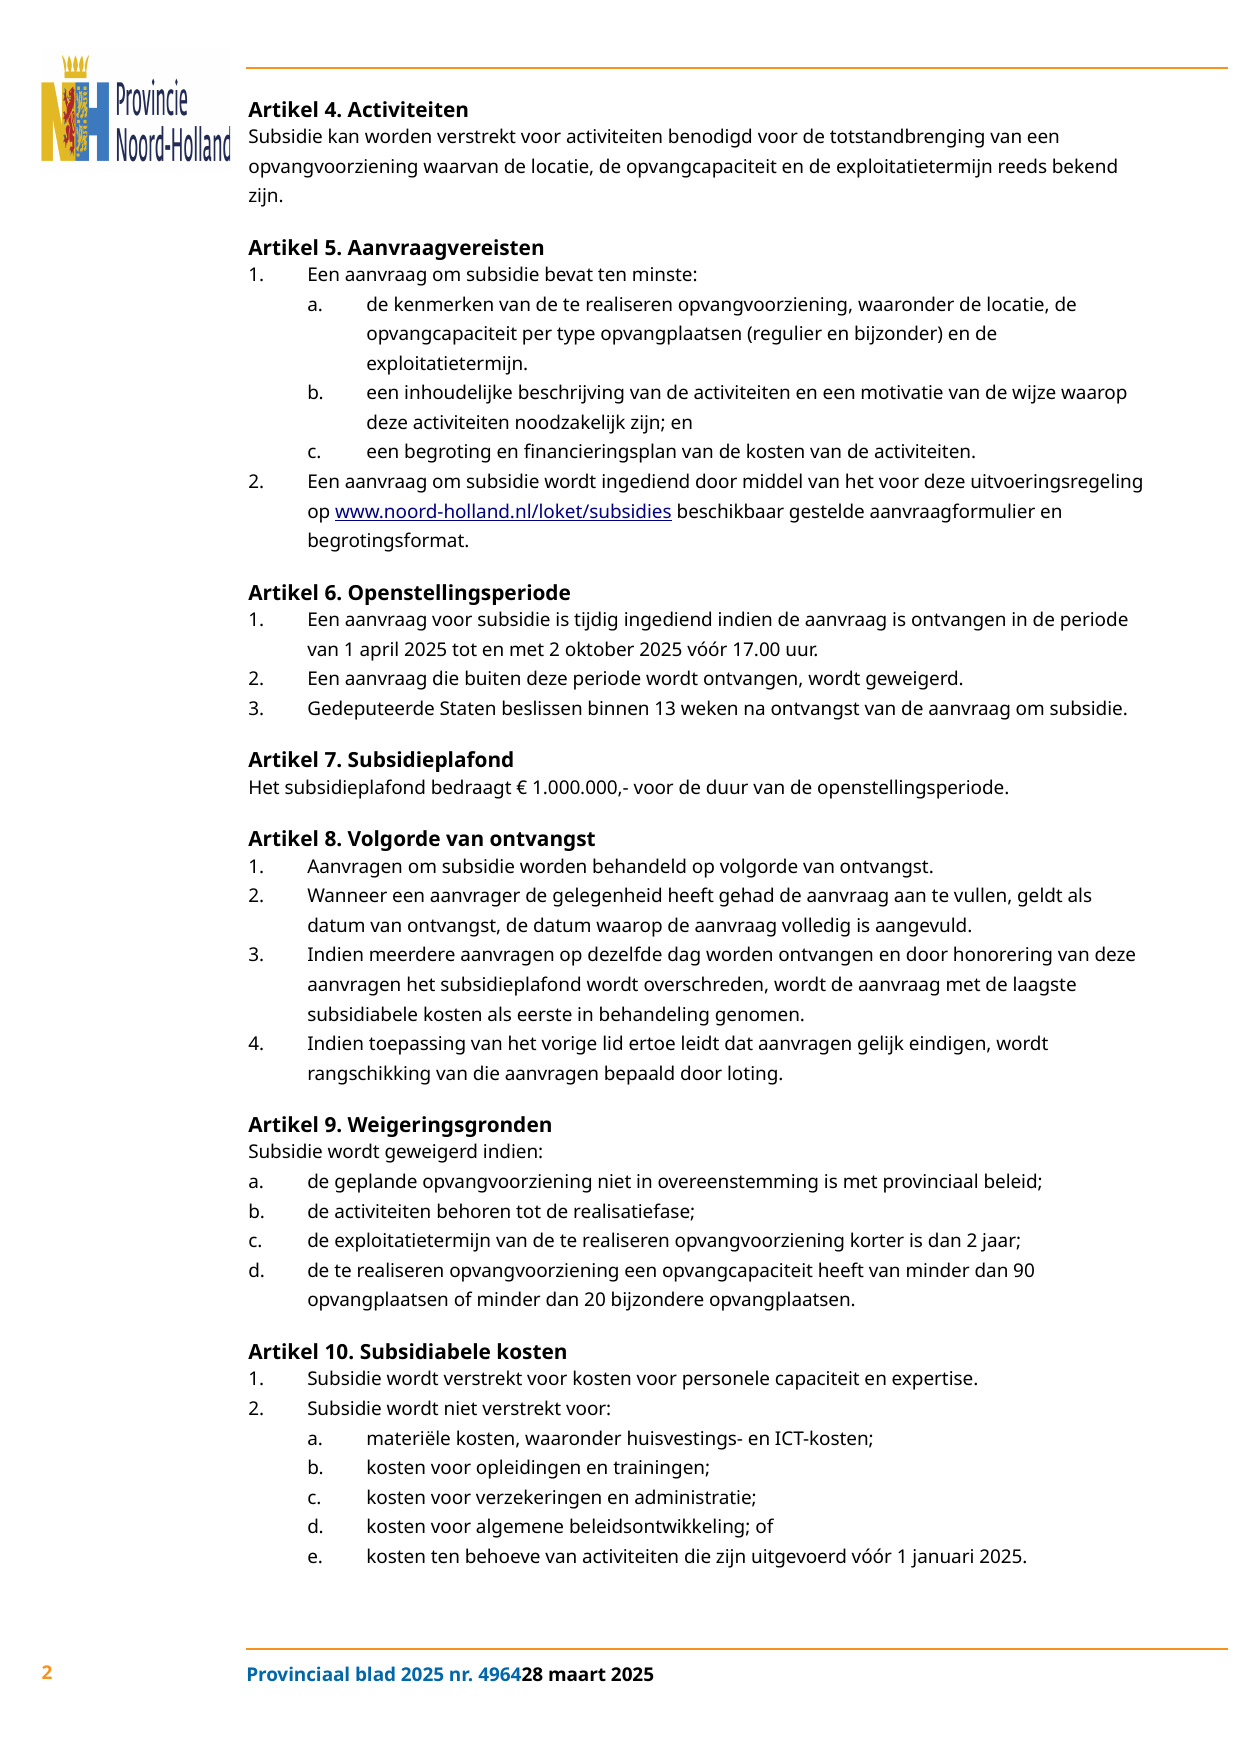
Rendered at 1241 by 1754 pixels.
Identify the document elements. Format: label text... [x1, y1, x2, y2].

text Artikel 9. Weigeringsgronden [248, 1110, 1152, 1139]
list de exploitatietermijn van de te realiseren opvangvoorziening korter is dan 2 jaar; [248, 1227, 1152, 1253]
text Subsidie kan worden verstrekt voor activiteiten benodigd voor de totstandbrenging van een opvangvoorziening waarvan de locatie, de opvangcapaciteit en de exploitatietermijn reeds bekend zijn. [248, 123, 1152, 208]
list de activiteiten behoren tot de realisatiefase; [248, 1198, 1152, 1224]
picture [41, 47, 231, 172]
text Artikel 4. Activiteiten [248, 95, 1152, 123]
text Artikel 6. Openstellingsperiode [248, 578, 1152, 606]
list Gedeputeerde Staten beslissen binnen 13 weken na ontvangst van de aanvraag om subsidie. [248, 695, 1152, 721]
text Artikel 5. Aanvraagvereisten [248, 233, 1152, 261]
list de te realiseren opvangvoorziening een opvangcapaciteit heeft van minder dan 90 opvangplaatsen of minder dan 20 bijzondere opvangplaatsen. [248, 1257, 1152, 1312]
list kosten voor verzekeringen en administratie; [307, 1484, 1152, 1509]
list Subsidie wordt verstrekt voor kosten voor personele capaciteit en expertise. [248, 1366, 1152, 1391]
list Een aanvraag voor subsidie is tijdig ingediend indien de aanvraag is ontvangen in de periode van 1 april 2025 tot en met 2 oktober 2025 vóór 17.00 uur. [248, 606, 1152, 662]
list Aanvragen om subsidie worden behandeld op volgorde van ontvangst. [248, 853, 1152, 878]
list kosten voor opleidingen en trainingen; [307, 1454, 1152, 1480]
text Subsidie wordt geweigerd indien: [248, 1139, 1152, 1164]
text Het subsidieplafond bedraagt € 1.000.000,- voor de duur van de openstellingsperiode. [248, 774, 1152, 800]
list kosten voor algemene beleidsontwikkeling; of [307, 1513, 1152, 1539]
list een begroting en financieringsplan van de kosten van de activiteiten. [307, 439, 1152, 464]
text Artikel 7. Subsidieplafond [248, 746, 1152, 774]
list Een aanvraag die buiten deze periode wordt ontvangen, wordt geweigerd. [248, 666, 1152, 691]
list Indien toepassing van het vorige lid ertoe leidt dat aanvragen gelijk eindigen, wordt rangschikking van die aanvragen bepaald door loting. [248, 1030, 1152, 1086]
list de kenmerken van de te realiseren opvangvoorziening, waaronder de locatie, de opvangcapaciteit per type opvangplaatsen (regulier en bijzonder) en de exploitatietermijn. [307, 291, 1152, 376]
list Een aanvraag om subsidie bevat ten minste: [248, 261, 1152, 287]
list kosten ten behoeve van activiteiten die zijn uitgevoerd vóór 1 januari 2025. [307, 1543, 1152, 1569]
list Subsidie wordt niet verstrekt voor: [248, 1395, 1152, 1421]
list de geplande opvangvoorziening niet in overeenstemming is met provinciaal beleid; [248, 1168, 1152, 1194]
list Wanneer een aanvrager de gelegenheid heeft gehad de aanvraag aan te vullen, geldt als datum van ontvangst, de datum waarop de aanvraag volledig is aangevuld. [248, 882, 1152, 938]
list een inhoudelijke beschrijving van de activiteiten en een motivatie van de wijze waarop deze activiteiten noodzakelijk zijn; en [307, 379, 1152, 435]
text Artikel 10. Subsidiabele kosten [248, 1337, 1152, 1366]
list Een aanvraag om subsidie wordt ingediend door middel van het voor deze uitvoeringsregeling op www.noord-holland.nl/loket/subsidies beschikbaar gestelde aanvraagformulier en begrotingsformat. [248, 468, 1152, 553]
text Artikel 8. Volgorde van ontvangst [248, 824, 1152, 853]
list materiële kosten, waaronder huisvestings- en ICT-kosten; [307, 1425, 1152, 1450]
list Indien meerdere aanvragen op dezelfde dag worden ontvangen en door honorering van deze aanvragen het subsidieplafond wordt overschreden, wordt de aanvraag met de laagste subsidiabele kosten als eerste in behandeling genomen. [248, 942, 1152, 1026]
